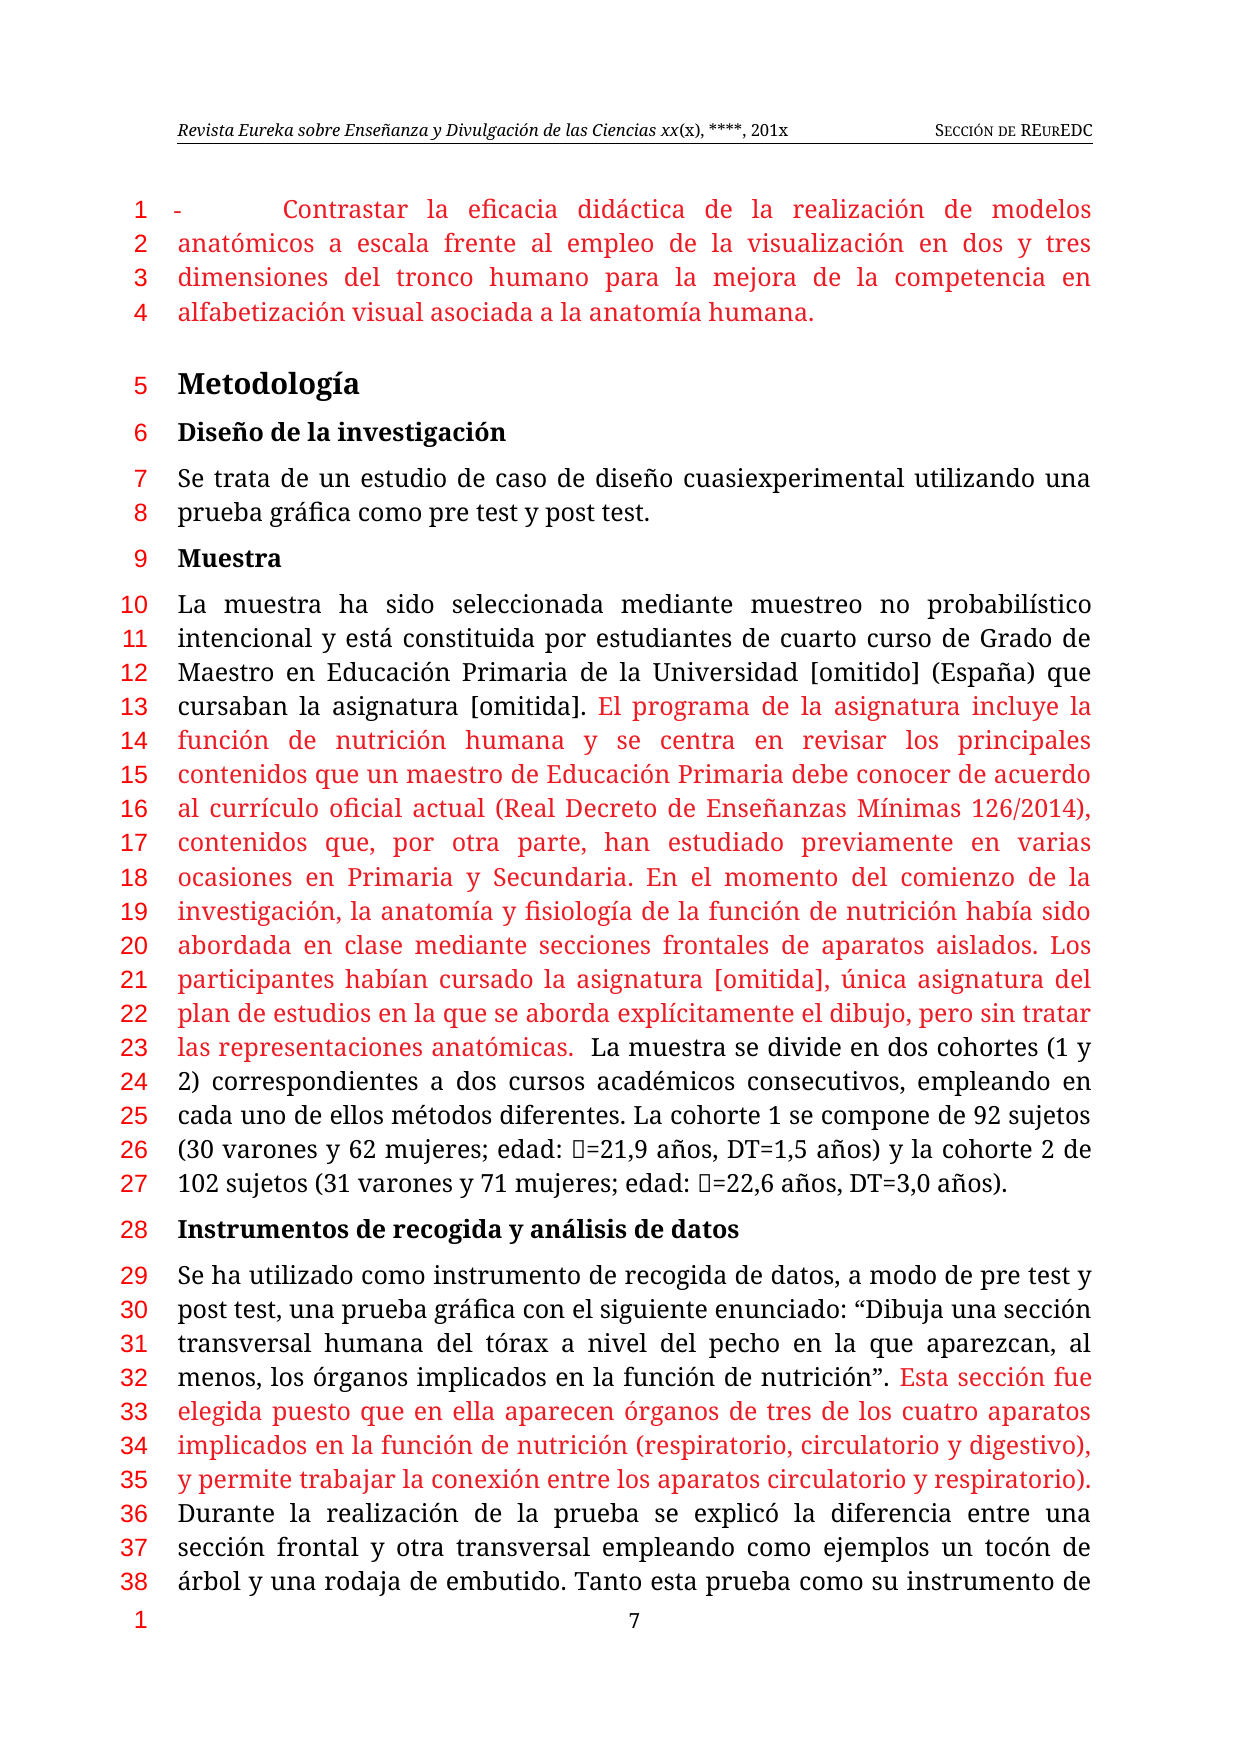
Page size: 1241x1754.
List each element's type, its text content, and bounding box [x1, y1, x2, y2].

text Muestra [177, 541, 1092, 575]
text Diseño de la investigación [177, 415, 1092, 449]
text La muestra ha sido seleccionada mediante muestreo no probabilístico intencional y está constituida por estudiantes de cuarto curso de Grado de Maestro en Educación Primaria de la Universidad [omitido] (España) que cursaban la asignatura [omitida]. El programa de la asignatura incluye la función de nutrición humana y se centra en revisar los principales contenidos que un maestro de Educación Primaria debe conocer de acuerdo al currículo oficial actual (Real Decreto de Enseñanzas Mínimas 126/2014), contenidos que, por otra parte, han estudiado previamente en varias ocasiones en Primaria y Secundaria. En el momento del comienzo de la investigación, la anatomía y fisiología de la función de nutrición había sido abordada en clase mediante secciones frontales de aparatos aislados. Los participantes habían cursado la asignatura [omitida], única asignatura del plan de estudios en la que se aborda explícitamente el dibujo, pero sin tratar las representaciones anatómicas. La muestra se divide en dos cohortes (1 y 2) correspondientes a dos cursos académicos consecutivos, empleando en cada uno de ellos métodos diferentes. La cohorte 1 se compone de 92 sujetos (30 varones y 62 mujeres; edad: =21,9 años, DT=1,5 años) y la cohorte 2 de 102 sujetos (31 varones y 71 mujeres; edad: =22,6 años, DT=3,0 años). [177, 587, 1092, 1200]
text Se trata de un estudio de caso de diseño cuasiexperimental utilizando una prueba gráfica como pre test y post test. [177, 461, 1092, 529]
text Instrumentos de recogida y análisis de datos [177, 1212, 1092, 1246]
text Metodología [177, 364, 1092, 403]
list Contrastar la eficacia didáctica de la realización de modelos anatómicos a escala frente al empleo de la visualización en dos y tres dimensiones del tronco humano para la mejora de la competencia en alfabetización visual asociada a la anatomía humana. [177, 192, 1092, 328]
text Se ha utilizado como instrumento de recogida de datos, a modo de pre test y post test, una prueba gráfica con el siguiente enunciado: “Dibuja una sección transversal humana del tórax a nivel del pecho en la que aparezcan, al menos, los órganos implicados en la función de nutrición”. Esta sección fue elegida puesto que en ella aparecen órganos de tres de los cuatro aparatos implicados en la función de nutrición (respiratorio, circulatorio y digestivo), y permite trabajar la conexión entre los aparatos circulatorio y respiratorio). Durante la realización de la prueba se explicó la diferencia entre una sección frontal y otra transversal empleando como ejemplos un tocón de árbol y una rodaja de embutido. Tanto esta prueba como su instrumento de [177, 1257, 1092, 1598]
